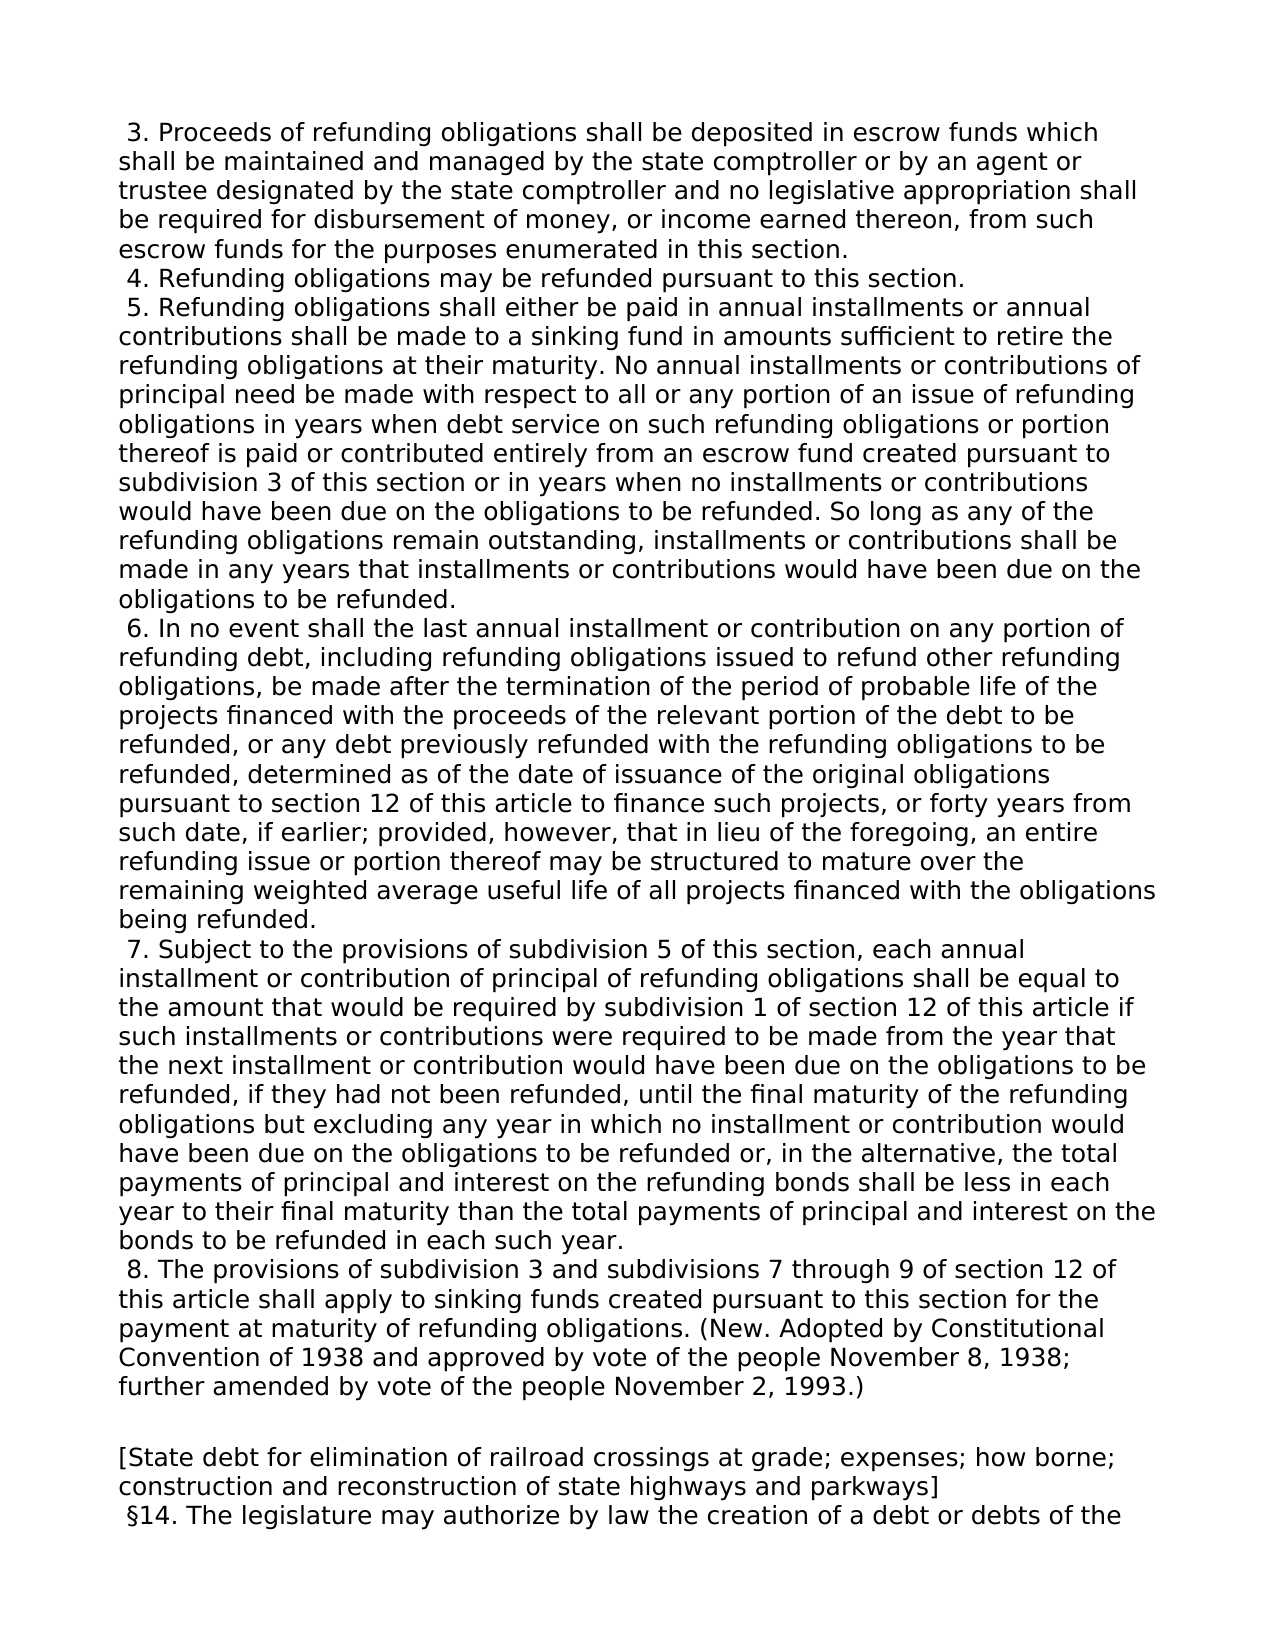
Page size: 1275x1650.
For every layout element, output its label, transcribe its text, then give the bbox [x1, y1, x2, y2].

text 3. Proceeds of refunding obligations shall be deposited in escrow funds which shall be maintained and managed by the state comptroller or by an agent or trustee designated by the state comptroller and no legislative appropriation shall be required for disbursement of money, or income earned thereon, from such escrow funds for the purposes enumerated in this section. 4. Refunding obligations may be refunded pursuant to this section. 5. Refunding obligations shall either be paid in annual installments or annual contributions shall be made to a sinking fund in amounts sufficient to retire the refunding obligations at their maturity. No annual installments or contributions of principal need be made with respect to all or any portion of an issue of refunding obligations in years when debt service on such refunding obligations or portion thereof is paid or contributed entirely from an escrow fund created pursuant to subdivision 3 of this section or in years when no installments or contributions would have been due on the obligations to be refunded. So long as any of the refunding obligations remain outstanding, installments or contributions shall be made in any years that installments or contributions would have been due on the obligations to be refunded. 6. In no event shall the last annual installment or contribution on any portion of refunding debt, including refunding obligations issued to refund other refunding obligations, be made after the termination of the period of probable life of the projects financed with the proceeds of the relevant portion of the debt to be refunded, or any debt previously refunded with the refunding obligations to be refunded, determined as of the date of issuance of the original obligations pursuant to section 12 of this article to finance such projects, or forty years from such date, if earlier; provided, however, that in lieu of the foregoing, an entire refunding issue or portion thereof may be structured to mature over the remaining weighted average useful life of all projects financed with the obligations being refunded. 7. Subject to the provisions of subdivision 5 of this section, each annual installment or contribution of principal of refunding obligations shall be equal to the amount that would be required by subdivision 1 of section 12 of this article if such installments or contributions were required to be made from the year that the next installment or contribution would have been due on the obligations to be refunded, if they had not been refunded, until the final maturity of the refunding obligations but excluding any year in which no installment or contribution would have been due on the obligations to be refunded or, in the alternative, the total payments of principal and interest on the refunding bonds shall be less in each year to their final maturity than the total payments of principal and interest on the bonds to be refunded in each such year. 8. The provisions of subdivision 3 and subdivisions 7 through 9 of section 12 of this article shall apply to sinking funds created pursuant to this section for the payment at maturity of refunding obligations. (New. Adopted by Constitutional Convention of 1938 and approved by vote of the people November 8, 1938; further amended by vote of the people November 2, 1993.) [118, 118, 1157, 1431]
text [State debt for elimination of railroad crossings at grade; expenses; how borne; construction and reconstruction of state highways and parkways] §14. The legislature may authorize by law the creation of a debt or debts of the [118, 1443, 1157, 1531]
